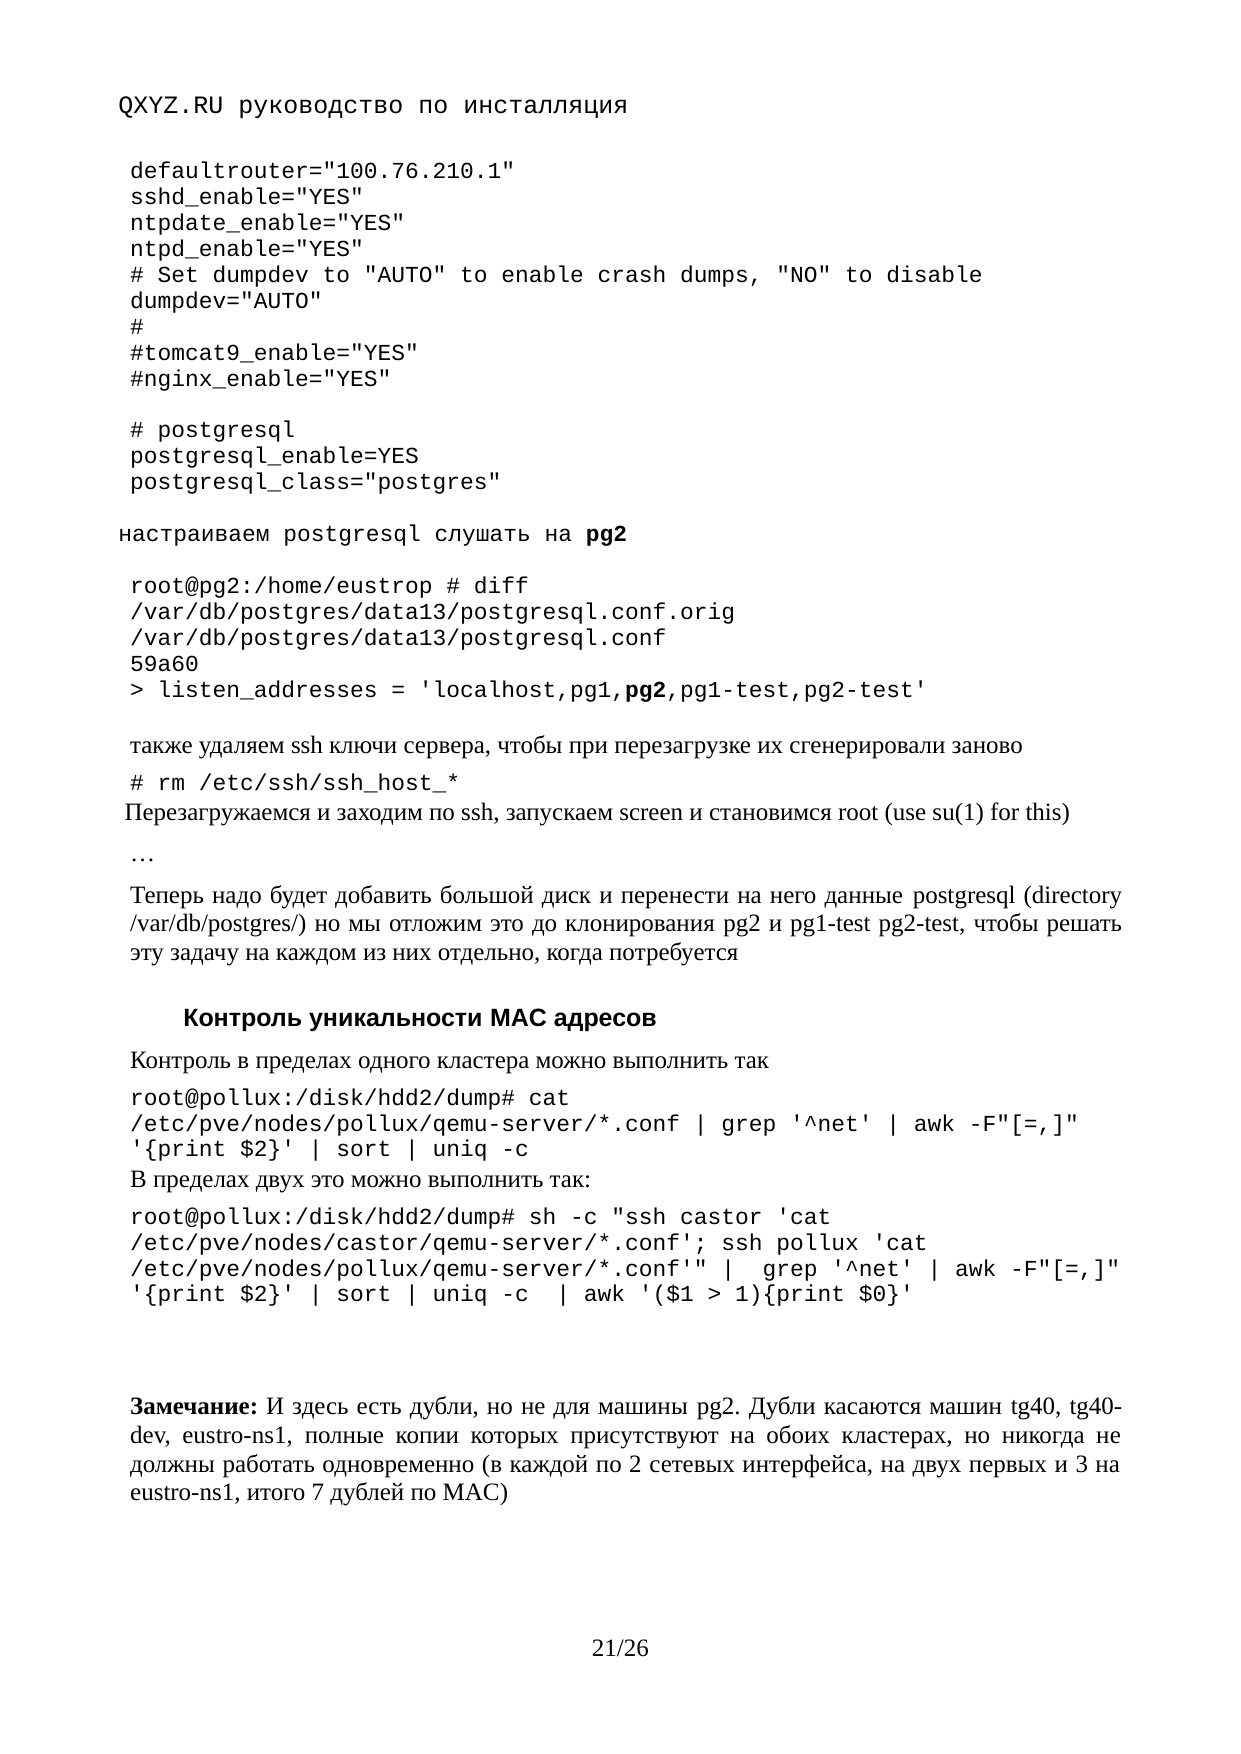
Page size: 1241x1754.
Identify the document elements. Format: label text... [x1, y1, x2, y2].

text dumpdev="AUTO" [130, 289, 1122, 315]
text настраиваем postgresql слушать на pg2 [118, 522, 1122, 548]
text root@pollux:/disk/hdd2/dump# cat /etc/pve/nodes/pollux/qemu-server/*.conf | grep '^net' | awk -F"[=,]" '{print $2}' | sort | uniq -c [130, 1086, 1122, 1164]
text root@pg2:/home/eustrop # diff /var/db/postgres/data13/postgresql.conf.orig /var/db/postgres/data13/postgresql.conf [130, 574, 1122, 652]
text sshd_enable="YES" [130, 185, 1122, 211]
text ntpd_enable="YES" [130, 237, 1122, 263]
text … [130, 838, 1122, 867]
text Перезагружаемся и заходим по ssh, запускаем screen и становимся root (use su(1) for this) [118, 797, 1122, 826]
text > listen_addresses = 'localhost,pg1,pg2,pg1-test,pg2-test' [130, 678, 1122, 704]
text #nginx_enable="YES" [130, 367, 1122, 393]
text defaultrouter="100.76.210.1" [130, 159, 1122, 185]
text postgresql_enable=YES [130, 445, 1122, 471]
text Контроль в пределах одного кластера можно выполнить так [130, 1045, 1122, 1073]
text Теперь надо будет добавить большой диск и перенести на него данные postgresql (directory /var/db/postgres/) но мы отложим это до клонирования pg2 и pg1-test pg2-test, чтобы решать эту задачу на каждом из них отдельно, когда потребуется [130, 880, 1122, 966]
text ntpdate_enable="YES" [130, 211, 1122, 237]
text Замечание: И здесь есть дубли, но не для машины pg2. Дубли касаются машин tg40, tg40-dev, eustro-ns1, полные копии которых присутствуют на обоих кластерах, но никогда не должны работать одновременно (в каждой по 2 сетевых интерфейса, на двух первых и 3 на eustro-ns1, итого 7 дублей по MAC) [130, 1391, 1122, 1506]
text В пределах двух это можно выполнить так: [130, 1164, 1122, 1192]
text root@pollux:/disk/hdd2/dump# sh -c "ssh castor 'cat /etc/pve/nodes/castor/qemu-server/*.conf'; ssh pollux 'cat /etc/pve/nodes/pollux/qemu-server/*.conf'" | grep '^net' | awk -F"[=,]" '{print $2}' | sort | uniq -c | awk '($1 > 1){print $0}' [130, 1205, 1122, 1309]
text # rm /etc/ssh/ssh_host_* [130, 771, 1122, 797]
text # Set dumpdev to "AUTO" to enable crash dumps, "NO" to disable [130, 263, 1122, 289]
text # [130, 315, 1122, 341]
text #tomcat9_enable="YES" [130, 341, 1122, 367]
text 59a60 [130, 652, 1122, 678]
text # postgresql [130, 419, 1122, 445]
text postgresql_class="postgres" [130, 471, 1122, 497]
subtitle Контроль уникальности MAC адресов [181, 1003, 1122, 1032]
text также удаляем ssh ключи сервера, чтобы при перезагрузке их сгенерировали заново [130, 730, 1122, 759]
